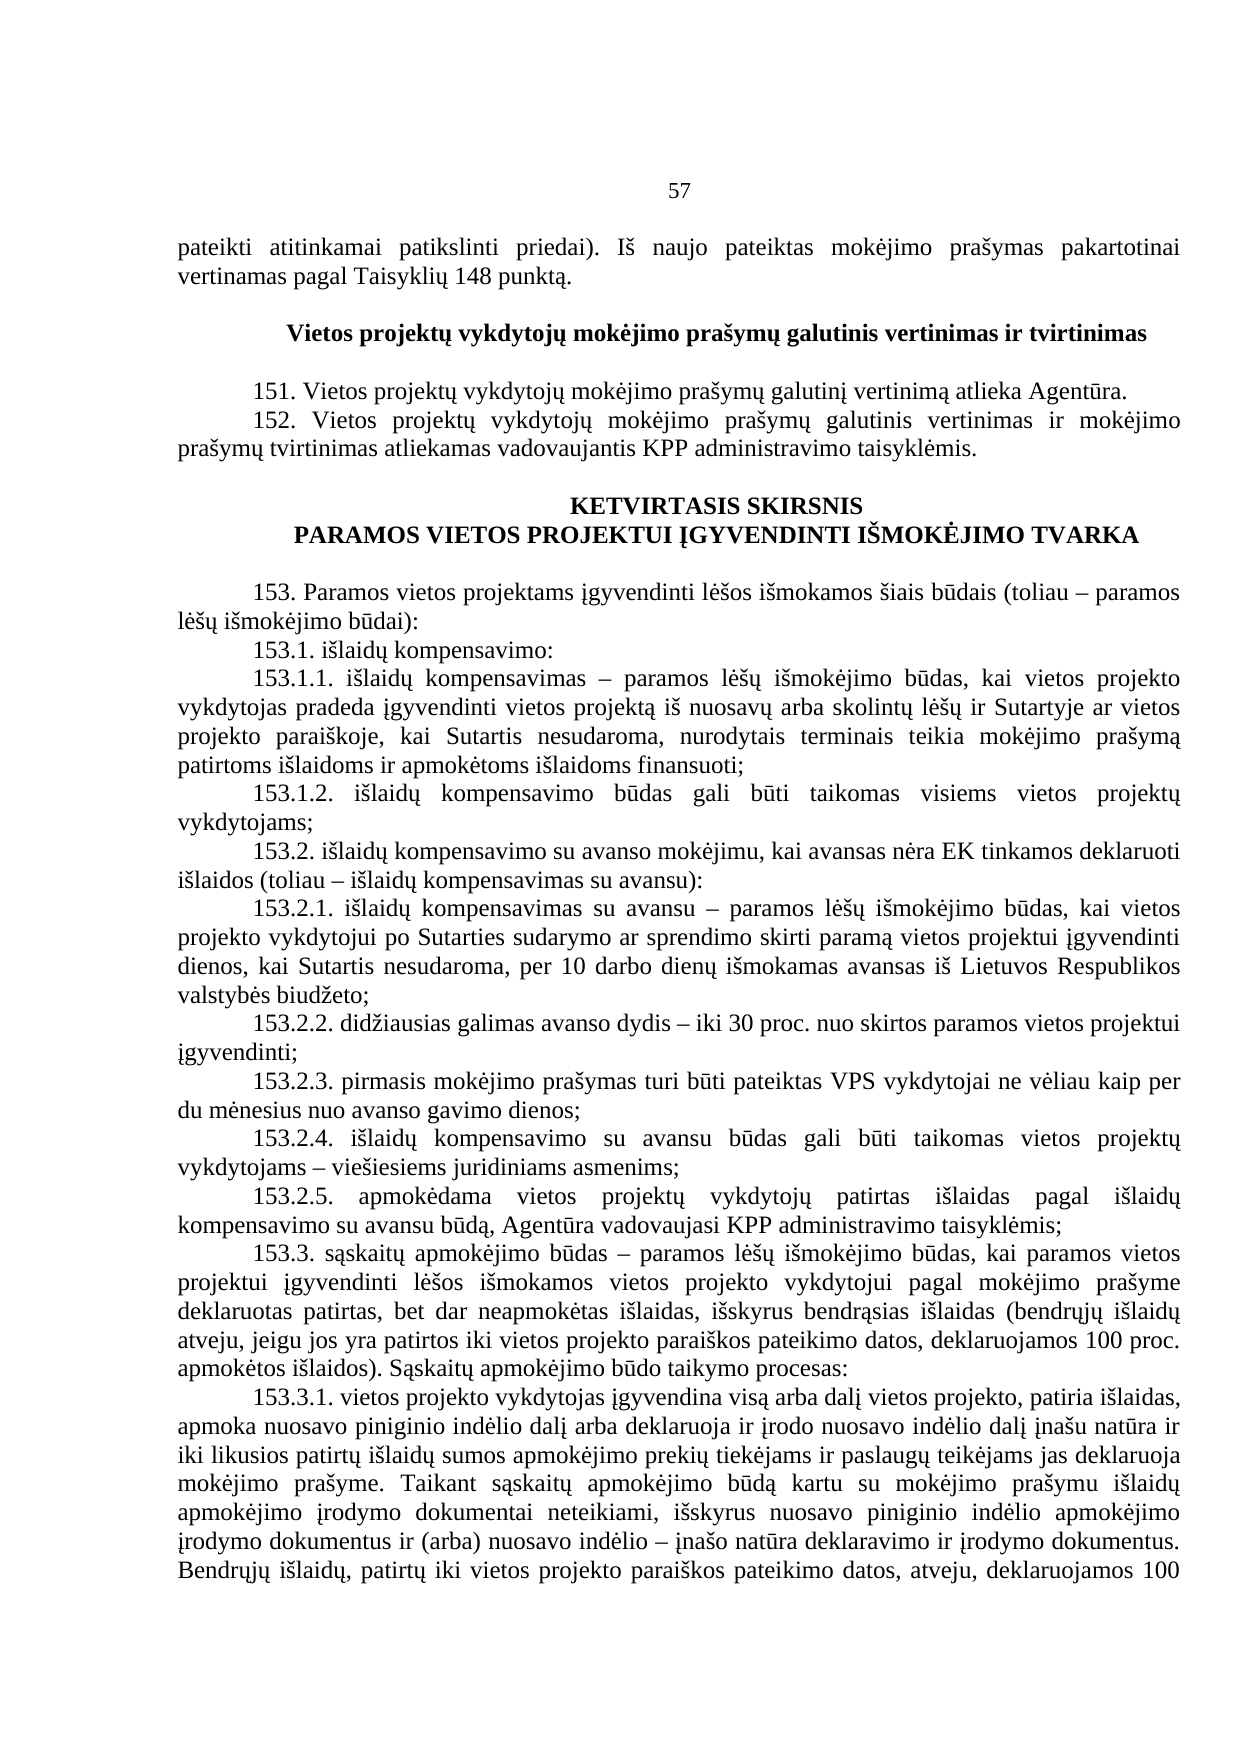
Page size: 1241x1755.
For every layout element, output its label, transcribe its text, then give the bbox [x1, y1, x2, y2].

text 153. Paramos vietos projektams įgyvendinti lėšos išmokamos šiais būdais (toliau – paramos lėšų išmokėjimo būdai): [177, 577, 1181, 635]
text 153.1. išlaidų kompensavimo: [177, 635, 1181, 663]
text 152. Vietos projektų vykdytojų mokėjimo prašymų galutinis vertinimas ir mokėjimo prašymų tvirtinimas atliekamas vadovaujantis KPP administravimo taisyklėmis. [177, 405, 1181, 462]
text 153.2.1. išlaidų kompensavimas su avansu – paramos lėšų išmokėjimo būdas, kai vietos projekto vykdytojui po Sutarties sudarymo ar sprendimo skirti paramą vietos projektui įgyvendinti dienos, kai Sutartis nesudaroma, per 10 darbo dienų išmokamas avansas iš Lietuvos Respublikos valstybės biudžeto; [177, 893, 1181, 1008]
text 153.1.1. išlaidų kompensavimas – paramos lėšų išmokėjimo būdas, kai vietos projekto vykdytojas pradeda įgyvendinti vietos projektą iš nuosavų arba skolintų lėšų ir Sutartyje ar vietos projekto paraiškoje, kai Sutartis nesudaroma, nurodytais terminais teikia mokėjimo prašymą patirtoms išlaidoms ir apmokėtoms išlaidoms finansuoti; [177, 663, 1181, 778]
text PARAMOS VIETOS PROJEKTUI ĮGYVENDINTI IŠMOKĖJIMO TVARKA [177, 520, 1181, 548]
text 153.2.5. apmokėdama vietos projektų vykdytojų patirtas išlaidas pagal išlaidų kompensavimo su avansu būdą, Agentūra vadovaujasi KPP administravimo taisyklėmis; [177, 1181, 1181, 1238]
text pateikti atitinkamai patikslinti priedai). Iš naujo pateiktas mokėjimo prašymas pakartotinai vertinamas pagal Taisyklių 148 punktą. [177, 232, 1181, 290]
text 153.2.2. didžiausias galimas avanso dydis – iki 30 proc. nuo skirtos paramos vietos projektui įgyvendinti; [177, 1008, 1181, 1066]
text 153.3.1. vietos projekto vykdytojas įgyvendina visą arba dalį vietos projekto, patiria išlaidas, apmoka nuosavo piniginio indėlio dalį arba deklaruoja ir įrodo nuosavo indėlio dalį įnašu natūra ir iki likusios patirtų išlaidų sumos apmokėjimo prekių tiekėjams ir paslaugų teikėjams jas deklaruoja mokėjimo prašyme. Taikant sąskaitų apmokėjimo būdą kartu su mokėjimo prašymu išlaidų apmokėjimo įrodymo dokumentai neteikiami, išskyrus nuosavo piniginio indėlio apmokėjimo įrodymo dokumentus ir (arba) nuosavo indėlio – įnašo natūra deklaravimo ir įrodymo dokumentus. Bendrųjų išlaidų, patirtų iki vietos projekto paraiškos pateikimo datos, atveju, deklaruojamos 100 [177, 1382, 1181, 1583]
text 153.3. sąskaitų apmokėjimo būdas – paramos lėšų išmokėjimo būdas, kai paramos vietos projektui įgyvendinti lėšos išmokamos vietos projekto vykdytojui pagal mokėjimo prašyme deklaruotas patirtas, bet dar neapmokėtas išlaidas, išskyrus bendrąsias išlaidas (bendrųjų išlaidų atveju, jeigu jos yra patirtos iki vietos projekto paraiškos pateikimo datos, deklaruojamos 100 proc. apmokėtos išlaidos). Sąskaitų apmokėjimo būdo taikymo procesas: [177, 1238, 1181, 1382]
text 153.2.3. pirmasis mokėjimo prašymas turi būti pateiktas VPS vykdytojai ne vėliau kaip per du mėnesius nuo avanso gavimo dienos; [177, 1066, 1181, 1123]
text KETVIRTASIS SKIRSNIS [177, 491, 1181, 520]
text Vietos projektų vykdytojų mokėjimo prašymų galutinis vertinimas ir tvirtinimas [177, 318, 1181, 347]
text 153.1.2. išlaidų kompensavimo būdas gali būti taikomas visiems vietos projektų vykdytojams; [177, 778, 1181, 836]
text 153.2.4. išlaidų kompensavimo su avansu būdas gali būti taikomas vietos projektų vykdytojams – viešiesiems juridiniams asmenims; [177, 1123, 1181, 1181]
text 153.2. išlaidų kompensavimo su avanso mokėjimu, kai avansas nėra EK tinkamos deklaruoti išlaidos (toliau – išlaidų kompensavimas su avansu): [177, 836, 1181, 893]
text 151. Vietos projektų vykdytojų mokėjimo prašymų galutinį vertinimą atlieka Agentūra. [177, 376, 1181, 405]
